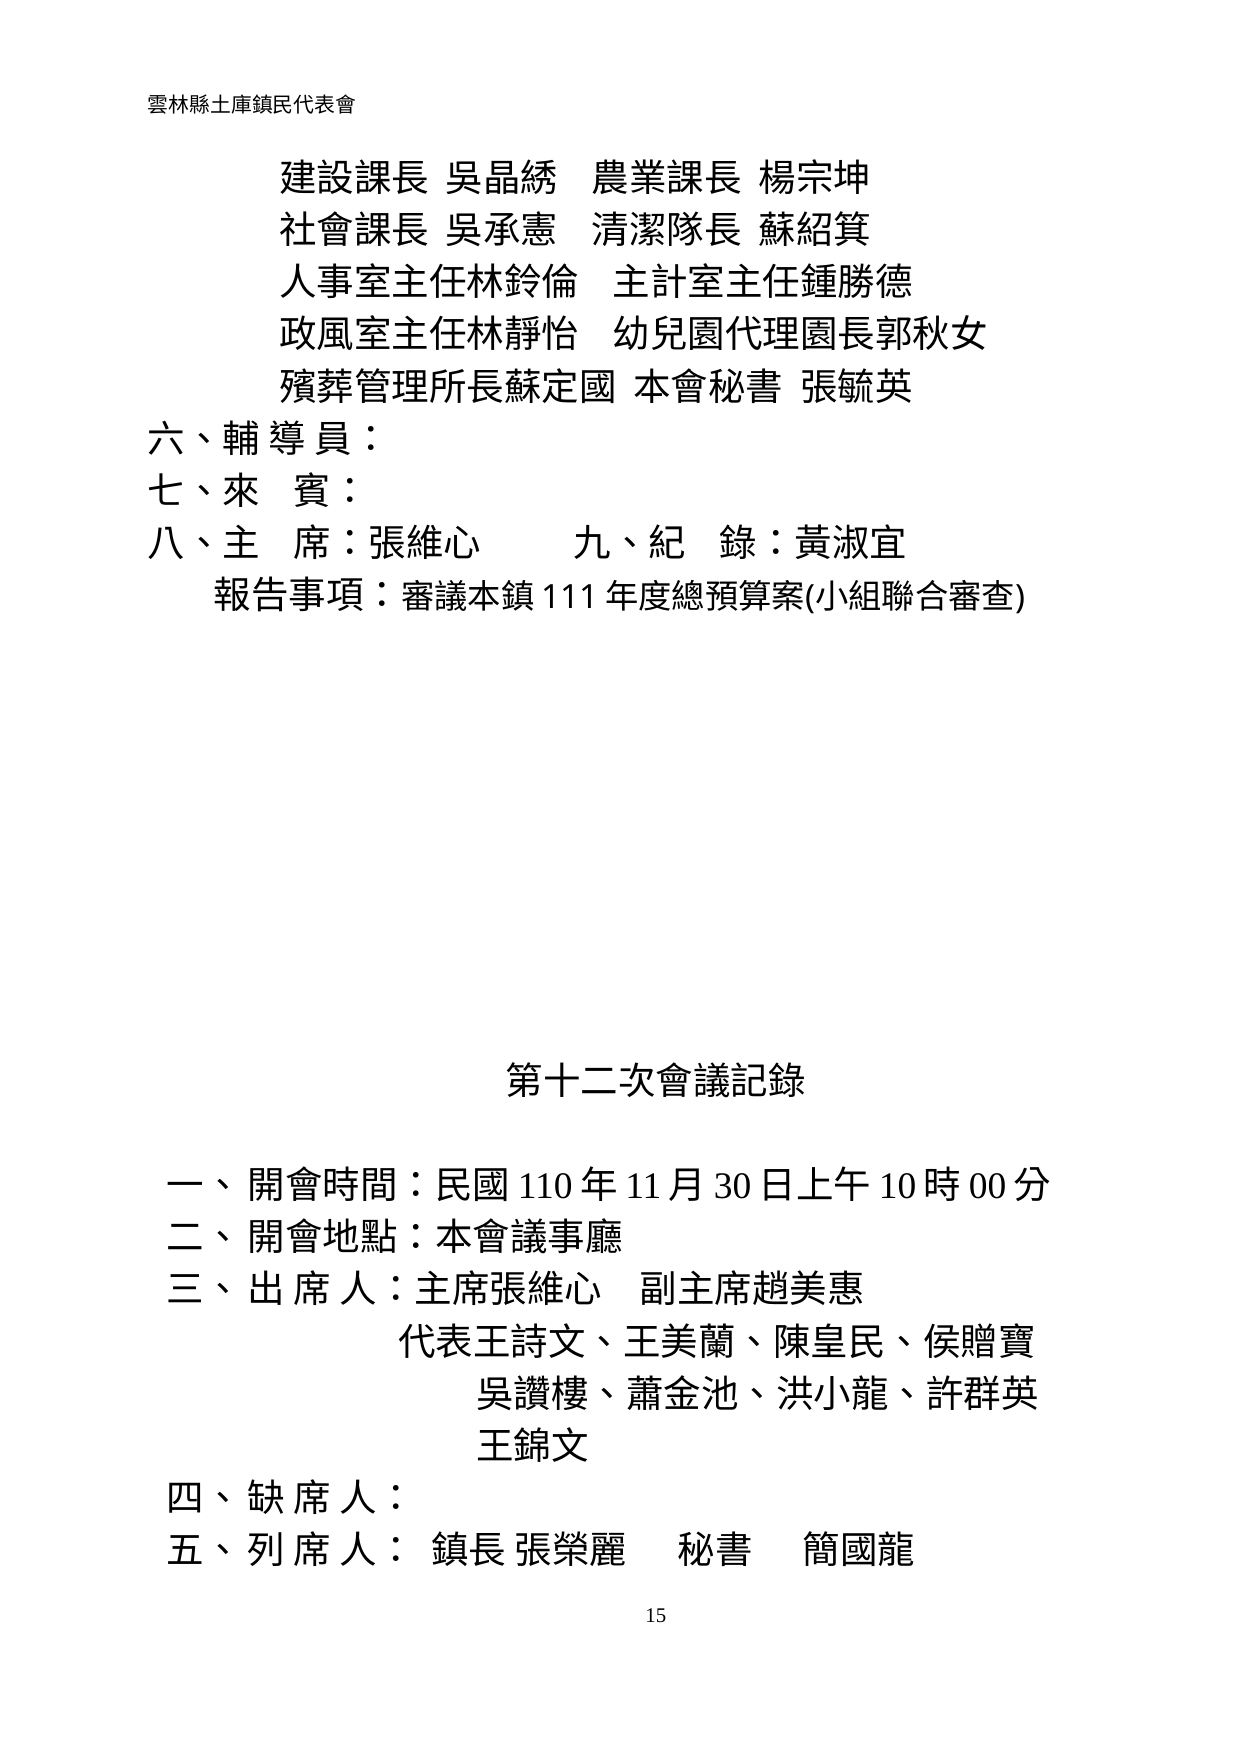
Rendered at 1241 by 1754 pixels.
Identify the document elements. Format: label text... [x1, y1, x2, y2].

text 建設課長 吳晶綉 農業課長 楊宗坤 [148, 150, 1163, 202]
text 八、主 席：張維心 九、紀 錄：黃淑宜 [148, 514, 1163, 567]
text 七、來 賓： [148, 462, 1163, 514]
text 第十二次會議記錄 [148, 1053, 1163, 1105]
list 開會時間：民國110年11月30日上午10時00分 [166, 1157, 1163, 1209]
text 人事室主任林鈴倫 主計室主任鍾勝德 [148, 254, 1163, 306]
text 殯葬管理所長蘇定國 本會秘書 張毓英 [148, 358, 1163, 410]
list 出 席 人：主席張維心 副主席趙美惠 [166, 1261, 1163, 1313]
text 吳讚樓、蕭金池、洪小龍、許群英 [448, 1365, 1163, 1417]
text 代表王詩文、王美蘭、陳皇民、侯贈寶 [148, 1313, 1163, 1365]
text 報告事項：審議本鎮111年度總預算案(小組聯合審查) [148, 567, 1163, 619]
list 開會地點：本會議事廳 [166, 1209, 1163, 1261]
text 政風室主任林靜怡 幼兒園代理園長郭秋女 [148, 306, 1163, 358]
list 缺 席 人： [166, 1469, 1163, 1522]
text 王錦文 [448, 1417, 1163, 1469]
text 社會課長 吳承憲 清潔隊長 蘇紹箕 [148, 202, 1163, 254]
text 六、輔 導 員： [148, 410, 1163, 462]
list 列 席 人： 鎮長 張榮麗 秘書 簡國龍 [166, 1522, 1163, 1574]
